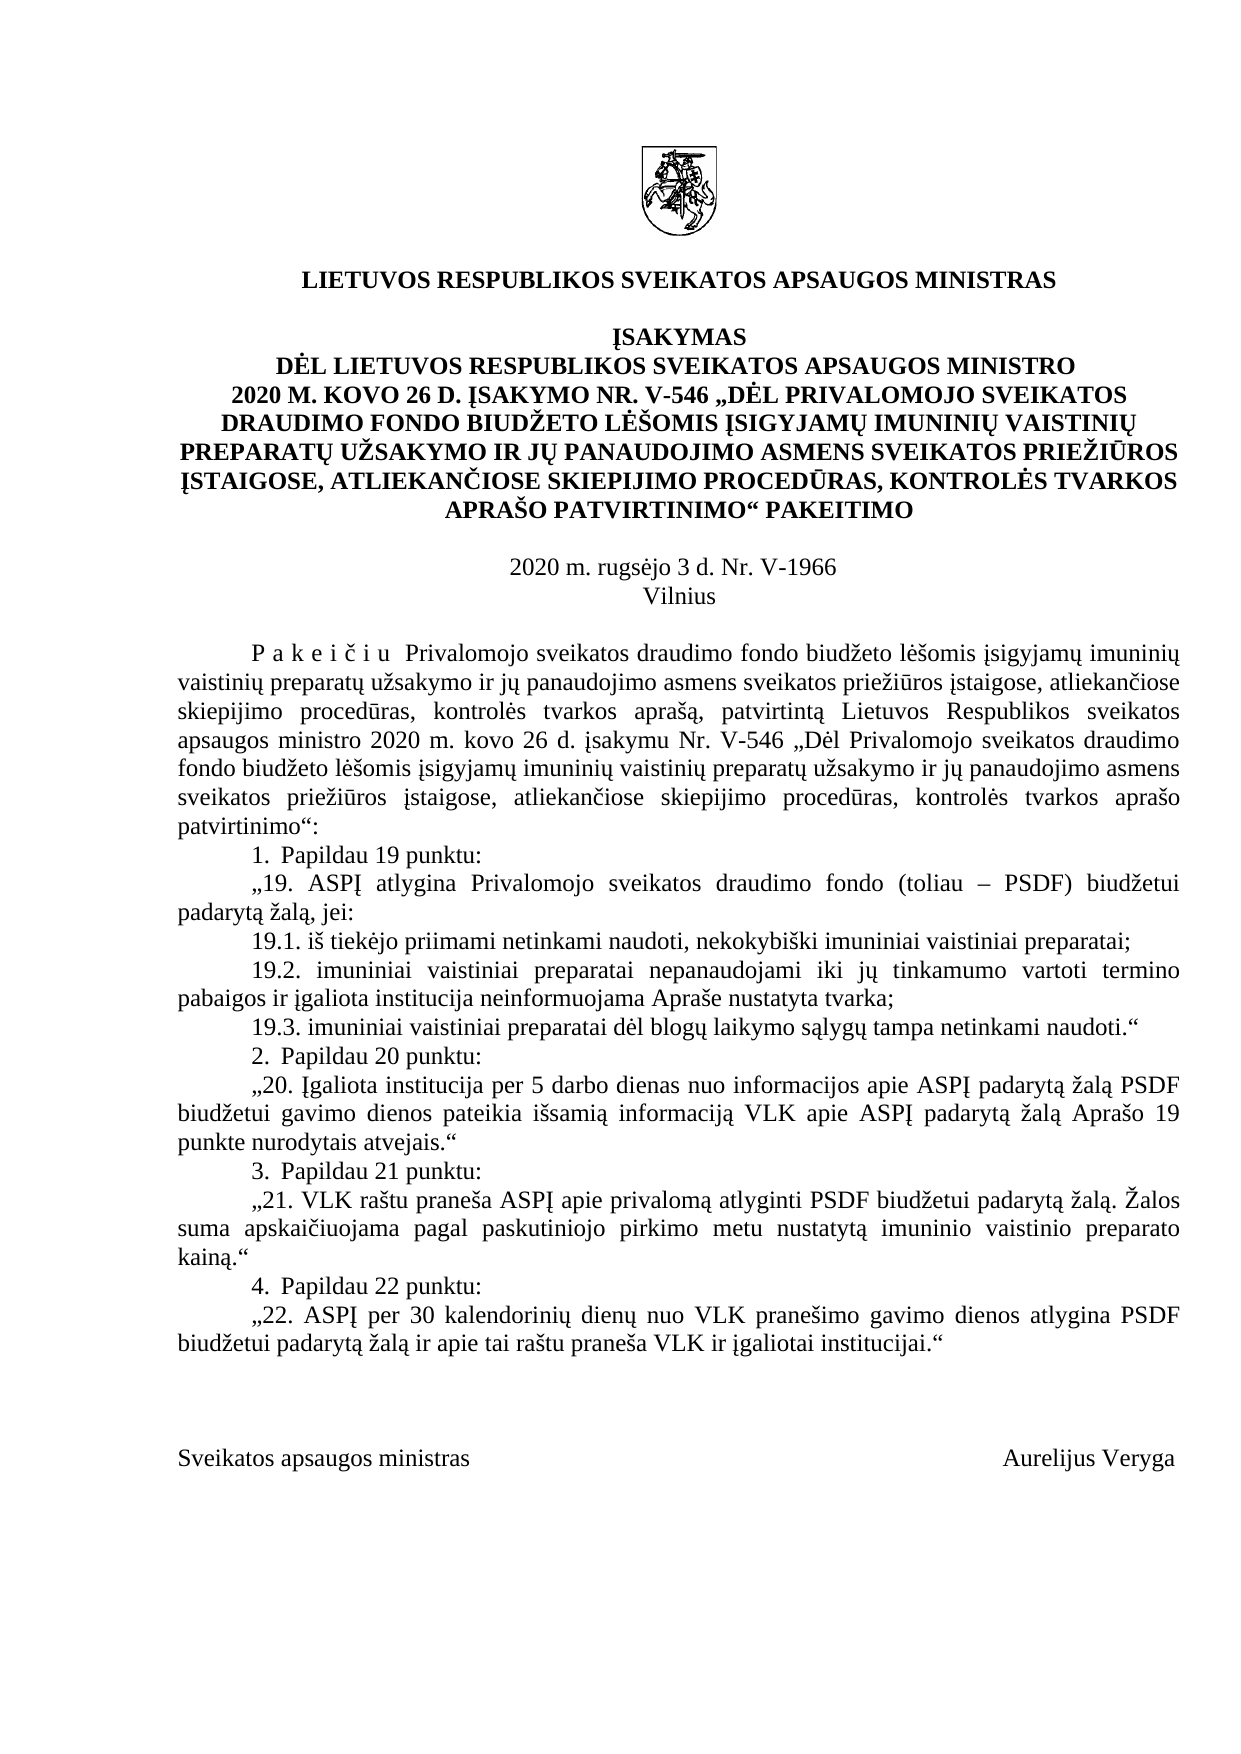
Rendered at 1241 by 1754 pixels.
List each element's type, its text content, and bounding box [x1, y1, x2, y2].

text 19.3. imuniniai vaistiniai preparatai dėl blogų laikymo sąlygų tampa netinkami naudoti.“ [177, 1012, 1181, 1041]
text ĮSAKYMAS [177, 322, 1181, 351]
text Sveikatos apsaugos ministras Aurelijus Veryga [177, 1443, 1181, 1472]
text P a k e i č i u Privalomojo sveikatos draudimo fondo biudžeto lėšomis įsigyjamų imuninių vaistinių preparatų užsakymo ir jų panaudojimo asmens sveikatos priežiūros įstaigose, atliekančiose skiepijimo procedūras, kontrolės tvarkos aprašą, patvirtintą Lietuvos Respublikos sveikatos apsaugos ministro 2020 m. kovo 26 d. įsakymu Nr. V-546 „Dėl Privalomojo sveikatos draudimo fondo biudžeto lėšomis įsigyjamų imuninių vaistinių preparatų užsakymo ir jų panaudojimo asmens sveikatos priežiūros įstaigose, atliekančiose skiepijimo procedūras, kontrolės tvarkos aprašo patvirtinimo“: [177, 638, 1181, 840]
text 1. Papildau 19 punktu: [251, 840, 1181, 868]
text 2. Papildau 20 punktu: [251, 1041, 1181, 1070]
text Vilnius [177, 581, 1181, 610]
text „22. ASPĮ per 30 kalendorinių dienų nuo VLK pranešimo gavimo dienos atlygina PSDF biudžetui padarytą žalą ir apie tai raštu praneša VLK ir įgaliotai institucijai.“ [177, 1300, 1181, 1357]
text 19.1. iš tiekėjo priimami netinkami naudoti, nekokybiški imuniniai vaistiniai preparatai; [177, 926, 1181, 955]
text LIETUVOS RESPUBLIKOS SVEIKATOS APSAUGOS MINISTRAS [177, 265, 1181, 293]
text 4. Papildau 22 punktu: [251, 1271, 1181, 1300]
text 2020 M. KOVO 26 D. ĮSAKYMO NR. V-546 „DĖL PRIVALOMOJO SVEIKATOS DRAUDIMO FONDO BIUDŽETO LĖŠOMIS ĮSIGYJAMŲ IMUNINIŲ VAISTINIŲ PREPARATŲ UŽSAKYMO IR JŲ PANAUDOJIMO ASMENS SVEIKATOS PRIEŽIŪROS ĮSTAIGOSE, ATLIEKANČIOSE SKIEPIJIMO PROCEDŪRAS, KONTROLĖS TVARKOS APRAŠO PATVIRTINIMO“ PAKEITIMO [177, 380, 1181, 523]
text „21. VLK raštu praneša ASPĮ apie privalomą atlyginti PSDF biudžetui padarytą žalą. Žalos suma apskaičiuojama pagal paskutiniojo pirkimo metu nustatytą imuninio vaistinio preparato kainą.“ [177, 1185, 1181, 1271]
text „19. ASPĮ atlygina Privalomojo sveikatos draudimo fondo (toliau – PSDF) biudžetui padarytą žalą, jei: [177, 868, 1181, 926]
text 19.2. imuniniai vaistiniai preparatai nepanaudojami iki jų tinkamumo vartoti termino pabaigos ir įgaliota institucija neinformuojama Apraše nustatyta tvarka; [177, 955, 1181, 1012]
text DĖL LIETUVOS RESPUBLIKOS SVEIKATOS APSAUGOS MINISTRO [177, 351, 1181, 380]
text 3. Papildau 21 punktu: [251, 1156, 1181, 1185]
text „20. Įgaliota institucija per 5 darbo dienas nuo informacijos apie ASPĮ padarytą žalą PSDF biudžetui gavimo dienos pateikia išsamią informaciją VLK apie ASPĮ padarytą žalą Aprašo 19 punkte nurodytais atvejais.“ [177, 1070, 1181, 1156]
text 2020 m. rugsėjo 3 d. Nr. V-1966 [177, 552, 1181, 581]
